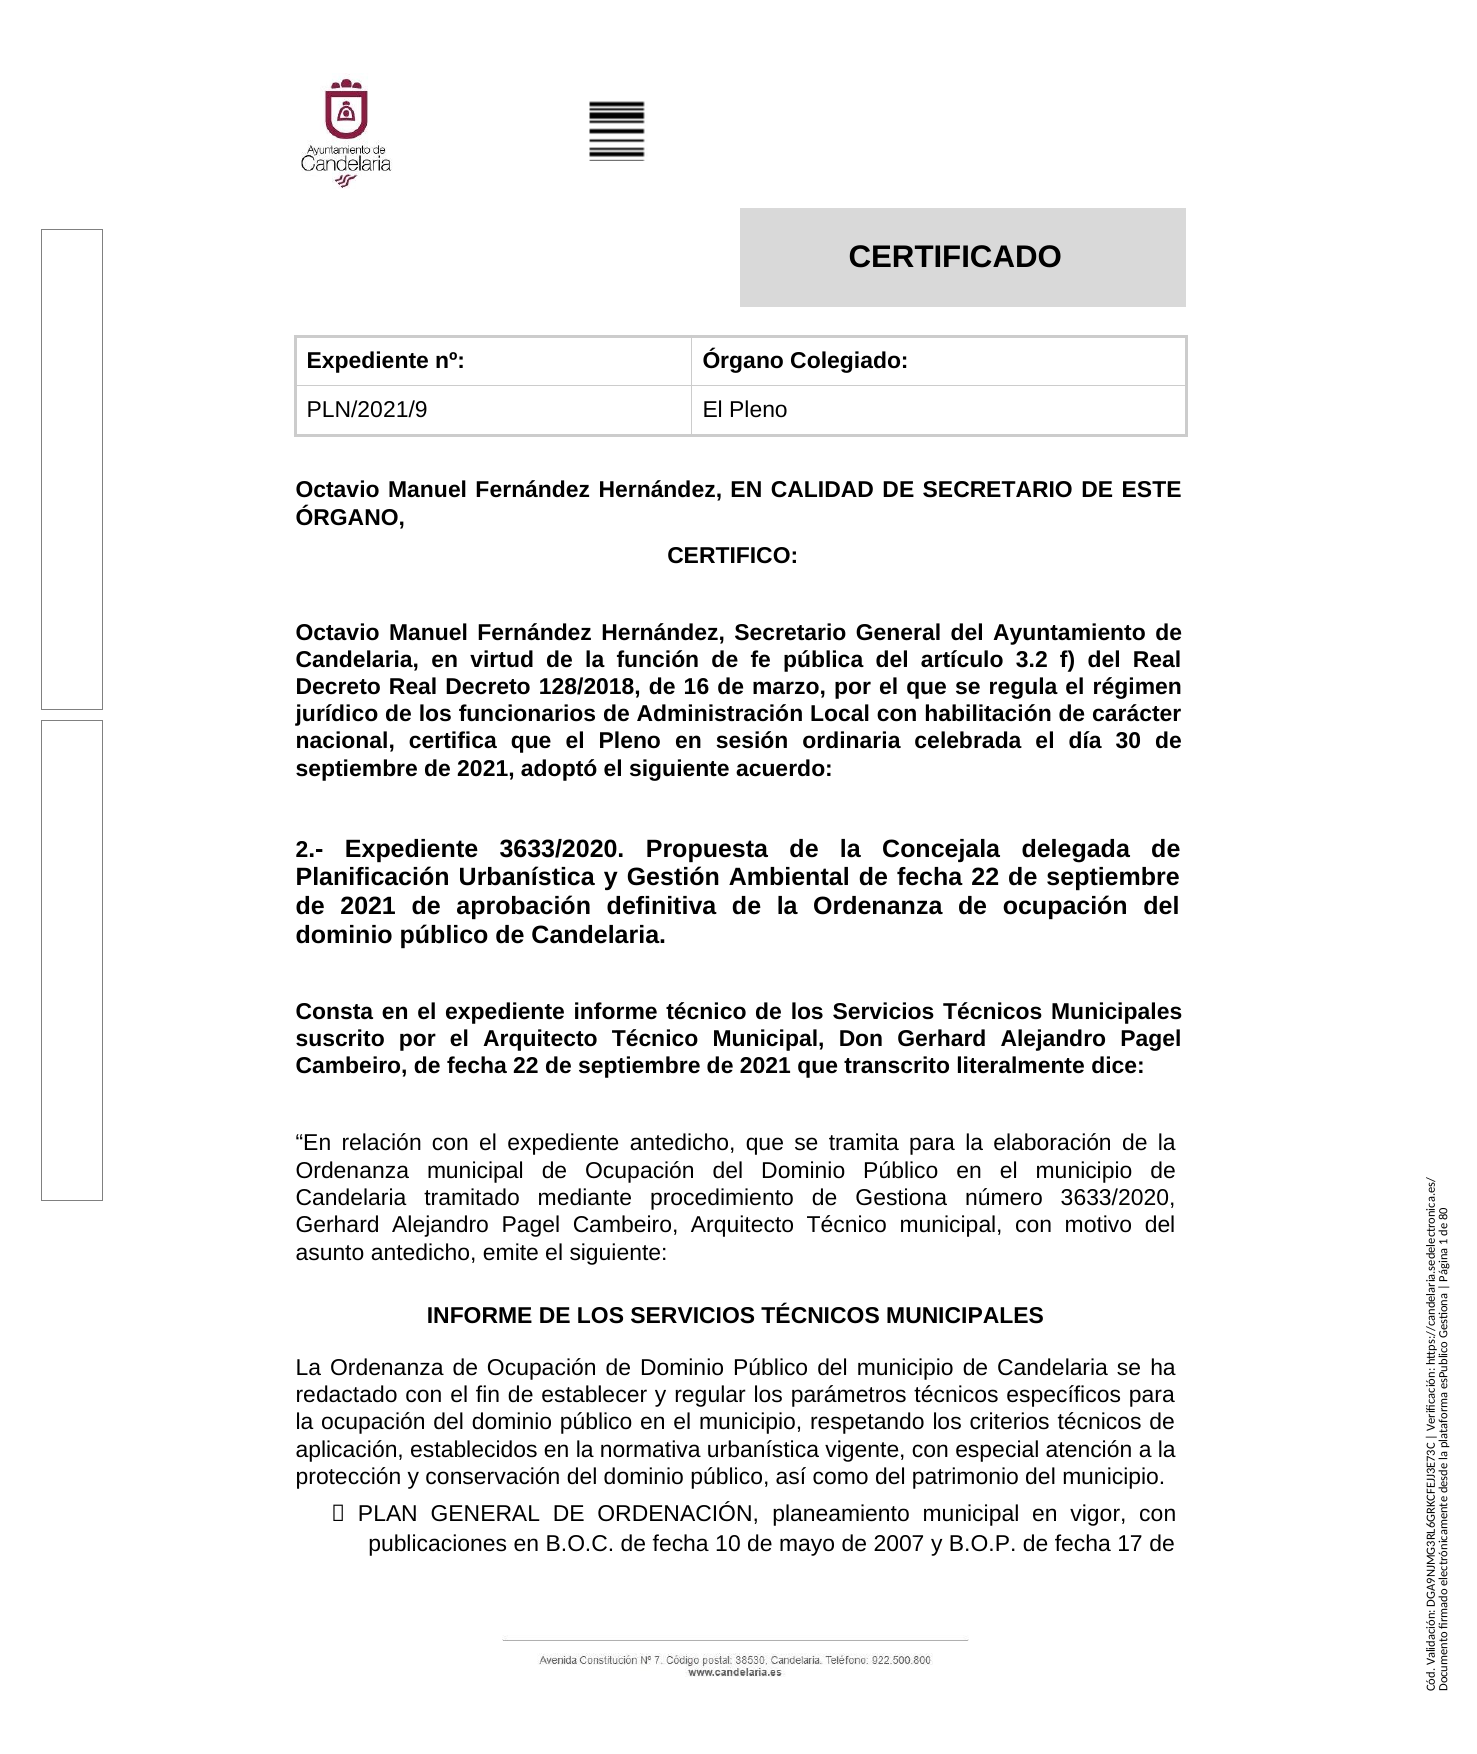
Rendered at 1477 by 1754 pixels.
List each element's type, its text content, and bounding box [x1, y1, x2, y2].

subtitle INFORME DE LOS SERVICIOS TÉCNICOS MUNICIPALES [308, 1302, 1168, 1328]
text La Ordenanza de Ocupación de Dominio Público del municipio de Candelaria se ha redactado con el fin de establecer y regular los parámetros técnicos específicos para la ocupación del dominio público en el municipio, respetando los criterios técnicos de aplicación, establecidos en la normativa urbanística vigente, con especial atención a la protección y conservación del dominio público, así como del patrimonio del municipio. [295, 1353, 1176, 1489]
table_header CERTIFICADO [740, 208, 1186, 307]
table_cell PLN/2021/9 [297, 386, 691, 434]
subtitle Octavio Manuel Fernández Hernández, EN CALIDAD DE SECRETARIO DE ESTE ÓRGANO, [295, 476, 1183, 530]
text CERTIFICO: [308, 542, 1169, 569]
text “En relación con el expediente antedicho, que se tramita para la elaboración de la Ordenanza municipal de Ocupación del Dominio Público en el municipio de Candelaria tramitado mediante procedimiento de Gestiona número 3633/2020, Gerhard Alejandro Pagel Cambeiro, Arquitecto Técnico municipal, con motivo del asunto antedicho, emite el siguiente: [295, 1129, 1176, 1265]
table_cell El Pleno [692, 386, 1185, 434]
text  PLAN GENERAL DE ORDENACIÓN, planeamiento municipal en vigor, con publicaciones en B.O.C. de fecha 10 de mayo de 2007 y B.O.P. de fecha 17 de [331, 1497, 1176, 1556]
text Octavio Manuel Fernández Hernández, Secretario General del Ayuntamiento de Candelaria, en virtud de la función de fe pública del artículo 3.2 f) del Real Decreto Real Decreto 128/2018, de 16 de marzo, por el que se regula el régimen jurídico de los funcionarios de Administración Local con habilitación de carácter nacional, certifica que el Pleno en sesión ordinaria celebrada el día 30 de septiembre de 2021, adoptó el siguiente acuerdo: [295, 619, 1183, 781]
table_header Órgano Colegiado: [692, 338, 1185, 384]
text 2.- Expediente 3633/2020. Propuesta de la Concejala delegada de Planificación Urbanística y Gestión Ambiental de fecha 22 de septiembre de 2021 de aprobación definitiva de la Ordenanza de ocupación del dominio público de Candelaria. [295, 834, 1181, 949]
table_header Expediente nº: [297, 338, 691, 384]
text Consta en el expediente informe técnico de los Servicios Técnicos Municipales suscrito por el Arquitecto Técnico Municipal, Don Gerhard Alejandro Pagel Cambeiro, de fecha 22 de septiembre de 2021 que transcrito literalmente dice: [295, 998, 1183, 1078]
